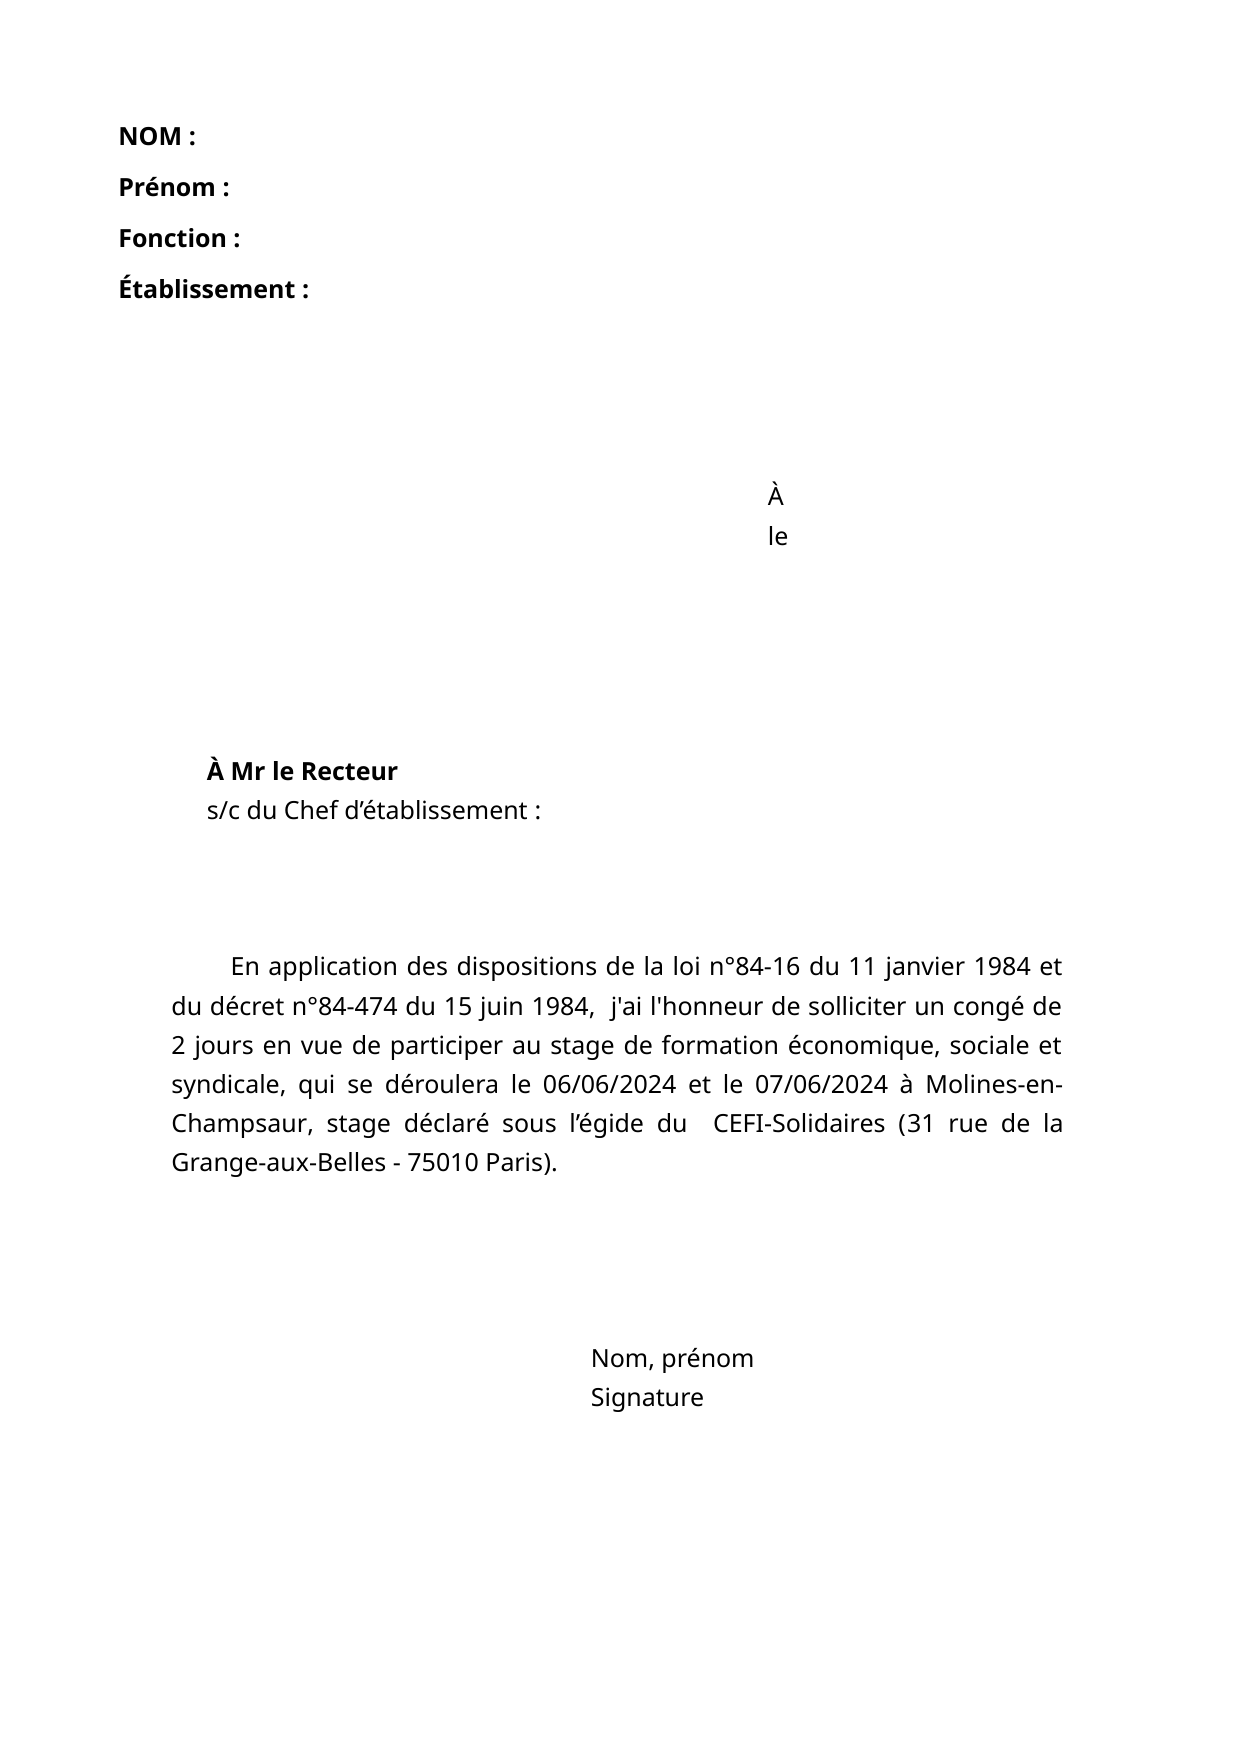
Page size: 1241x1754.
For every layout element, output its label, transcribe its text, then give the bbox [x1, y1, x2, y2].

text Fonction : [118, 220, 1123, 254]
text En application des dispositions de la loi n°84-16 du 11 janvier 1984 et du décret n°84-474 du 15 juin 1984, j'ai l'honneur de solliciter un congé de 2 jours en vue de participer au stage de formation économique, sociale et syndicale, qui se déroulera le 06/06/2024 et le 07/06/2024 à Molines-en-Champsaur, stage déclaré sous l’égide du CEFI-Solidaires (31 rue de la Grange-aux-Belles - 75010 Paris). [171, 949, 1063, 1179]
text Signature [591, 1380, 1123, 1414]
text Prénom : [118, 169, 1123, 203]
text Établissement : [118, 271, 1123, 305]
text s/c du Chef d’établissement : [207, 792, 1123, 826]
text À Mr le Recteur [207, 753, 1123, 787]
text À [768, 479, 1123, 513]
text le [768, 518, 1123, 552]
text Nom, prénom [591, 1341, 1123, 1375]
text NOM : [118, 118, 1123, 152]
